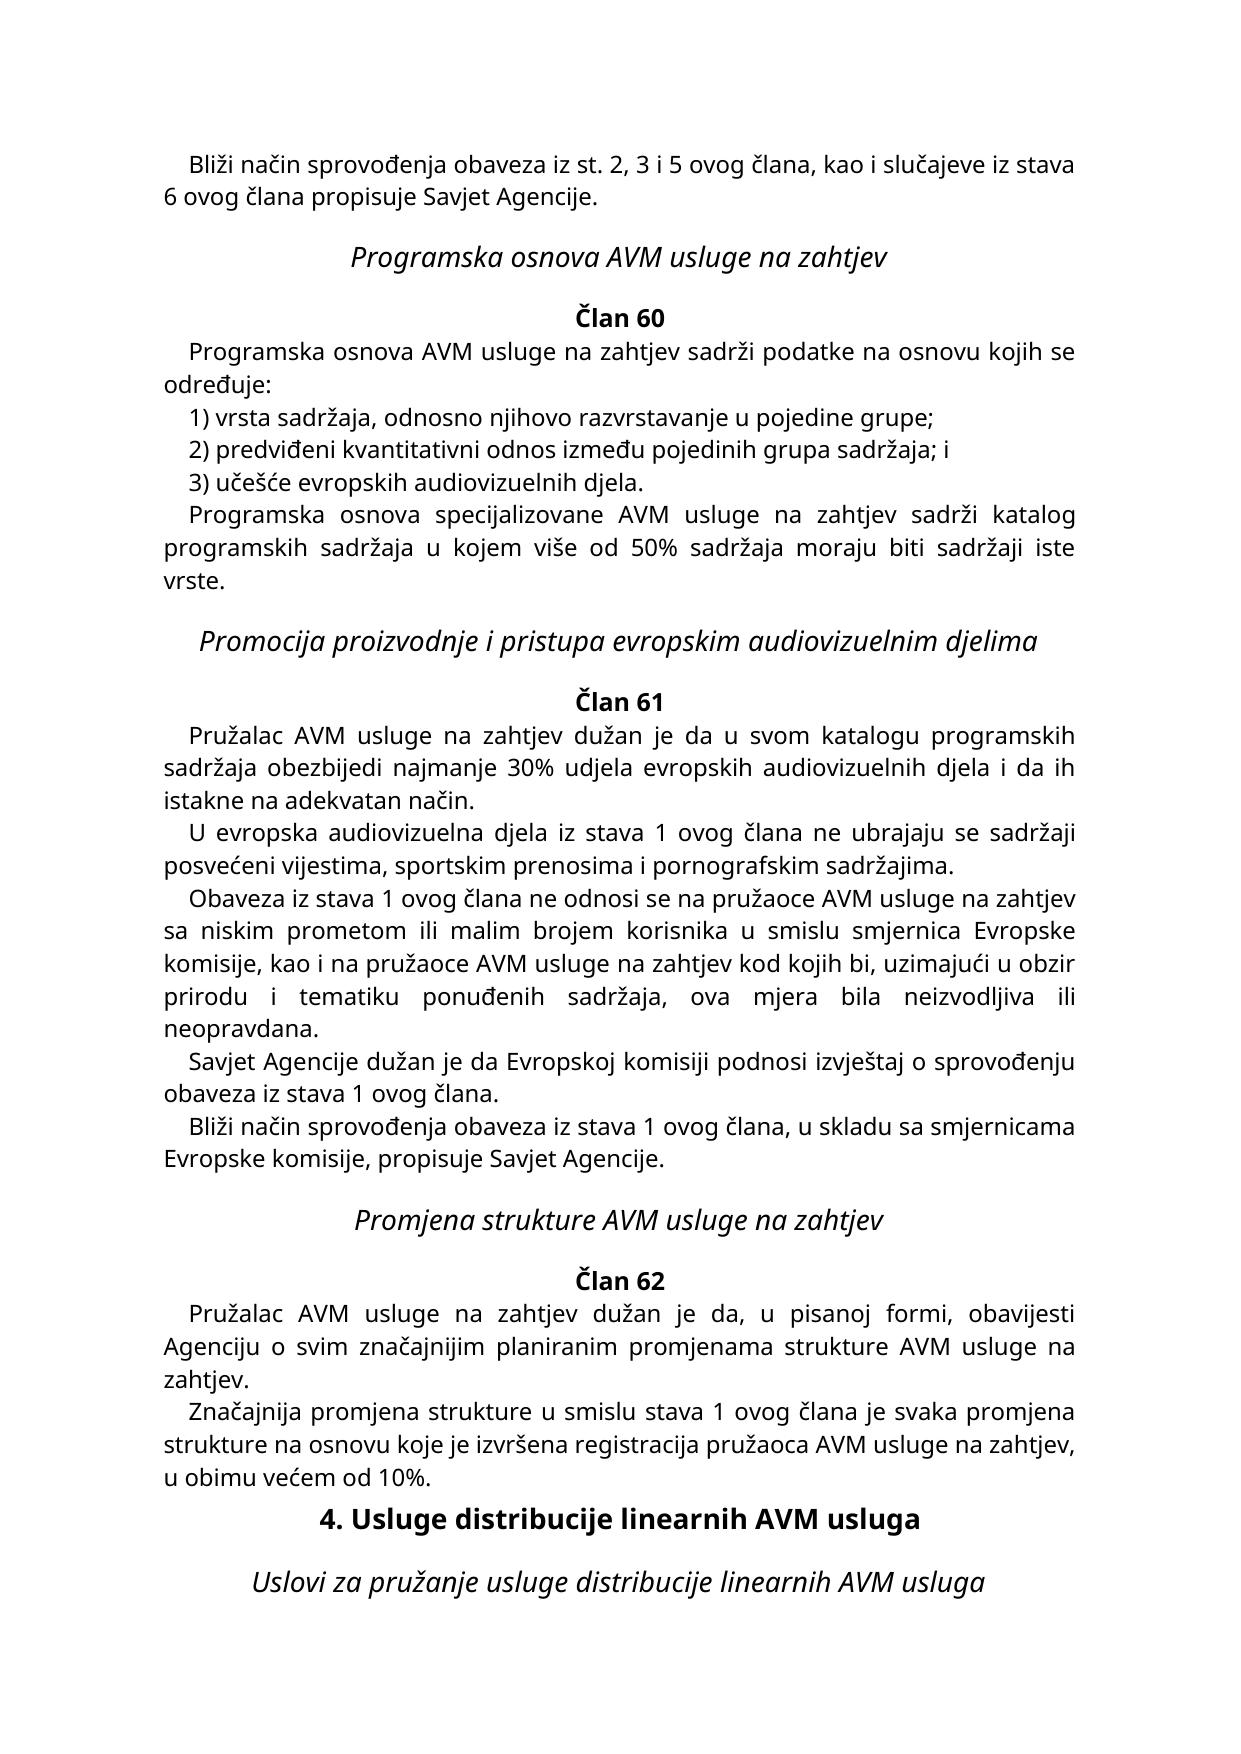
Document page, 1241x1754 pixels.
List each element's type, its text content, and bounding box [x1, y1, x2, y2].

text Član 62 [148, 1263, 1093, 1297]
text Značajnija promjena strukture u smislu stava 1 ovog člana je svaka promjena strukture na osnovu koje je izvršena registracija pružaoca AVM usluge na zahtjev, u obimu većem od 10%. [163, 1395, 1077, 1493]
text Pružalac AVM usluge na zahtjev dužan je da u svom katalogu programskih sadržaja obezbijedi najmanje 30% udjela evropskih audiovizuelnih djela i da ih istakne na adekvatan način. [163, 718, 1077, 816]
text 4. Usluge distribucije linearnih AVM usluga [148, 1499, 1093, 1537]
text U evropska audiovizuelna djela iz stava 1 ovog člana ne ubrajaju se sadržaji posvećeni vijestima, sportskim prenosima i pornografskim sadržajima. [163, 816, 1077, 881]
text Promocija proizvodnje i pristupa evropskim audiovizuelnim djelima [148, 621, 1093, 659]
text Član 61 [148, 684, 1093, 718]
text Programska osnova AVM usluge na zahtjev sadrži podatke na osnovu kojih se određuje: [163, 335, 1077, 400]
text Programska osnova AVM usluge na zahtjev [148, 238, 1093, 276]
text 2) predviđeni kvantitativni odnos između pojedinih grupa sadržaja; i [163, 433, 1077, 466]
text 3) učešće evropskih audiovizuelnih djela. [163, 466, 1077, 498]
text Promjena strukture AVM usluge na zahtjev [148, 1200, 1093, 1238]
text Bliži način sprovođenja obaveza iz stava 1 ovog člana, u skladu sa smjernicama Evropske komisije, propisuje Savjet Agencije. [163, 1110, 1077, 1175]
text Programska osnova specijalizovane AVM usluge na zahtjev sadrži katalog programskih sadržaja u kojem više od 50% sadržaja moraju biti sadržaji iste vrste. [163, 498, 1077, 596]
text Obaveza iz stava 1 ovog člana ne odnosi se na pružaoce AVM usluge na zahtjev sa niskim prometom ili malim brojem korisnika u smislu smjernica Evropske komisije, kao i na pružaoce AVM usluge na zahtjev kod kojih bi, uzimajući u obzir prirodu i tematiku ponuđenih sadržaja, ova mjera bila neizvodljiva ili neopravdana. [163, 881, 1077, 1044]
text 1) vrsta sadržaja, odnosno njihovo razvrstavanje u pojedine grupe; [163, 400, 1077, 433]
text Bliži način sprovođenja obaveza iz st. 2, 3 i 5 ovog člana, kao i slučajeve iz stava 6 ovog člana propisuje Savjet Agencije. [163, 148, 1077, 213]
text Savjet Agencije dužan je da Evropskoj komisiji podnosi izvještaj o sprovođenju obaveza iz stava 1 ovog člana. [163, 1044, 1077, 1110]
text Uslovi za pružanje usluge distribucije linearnih AVM usluga [148, 1562, 1093, 1601]
text Pružalac AVM usluge na zahtjev dužan je da, u pisanoj formi, obavijesti Agenciju o svim značajnijim planiranim promjenama strukture AVM usluge na zahtjev. [163, 1297, 1077, 1395]
text Član 60 [148, 301, 1093, 335]
